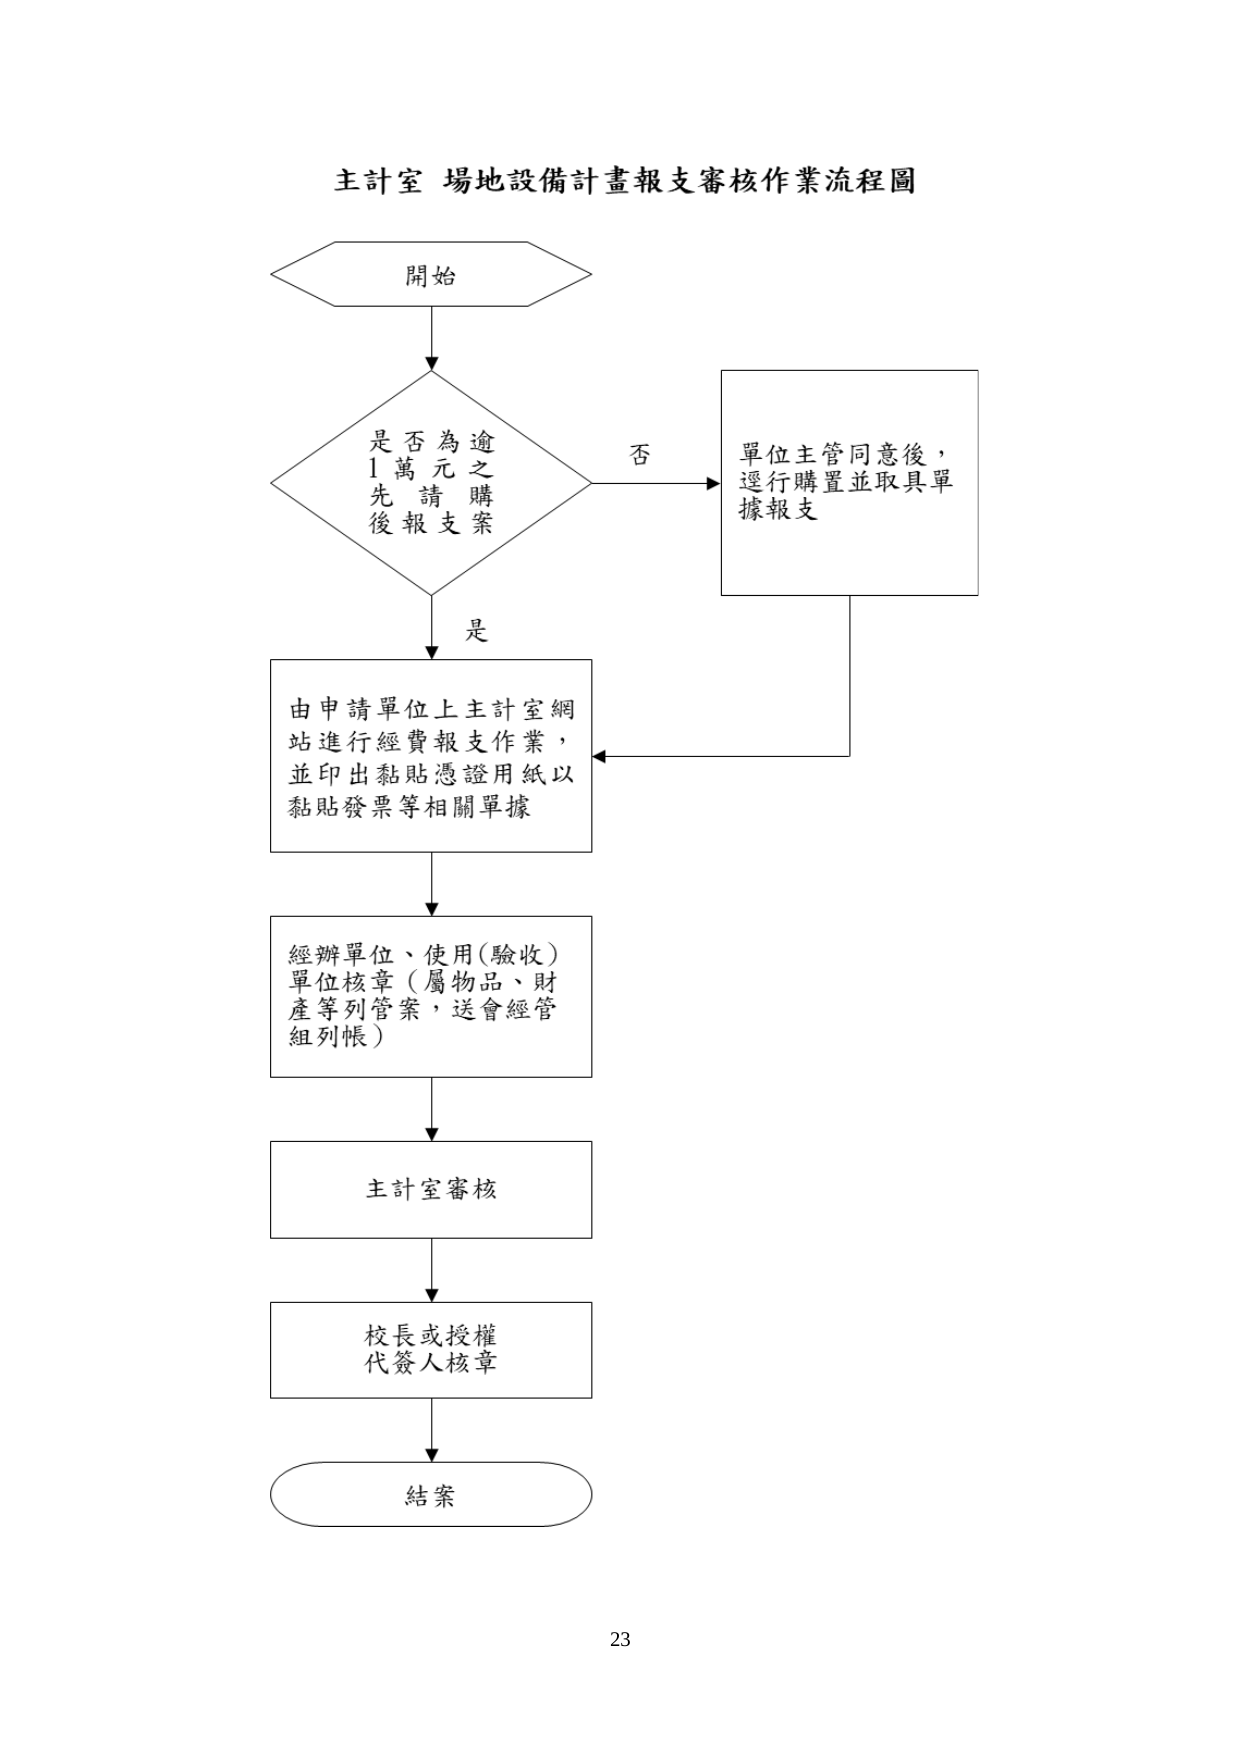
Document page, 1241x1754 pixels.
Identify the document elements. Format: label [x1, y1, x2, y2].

table_cell [118, 108, 126, 1546]
table_cell [126, 108, 1122, 1546]
